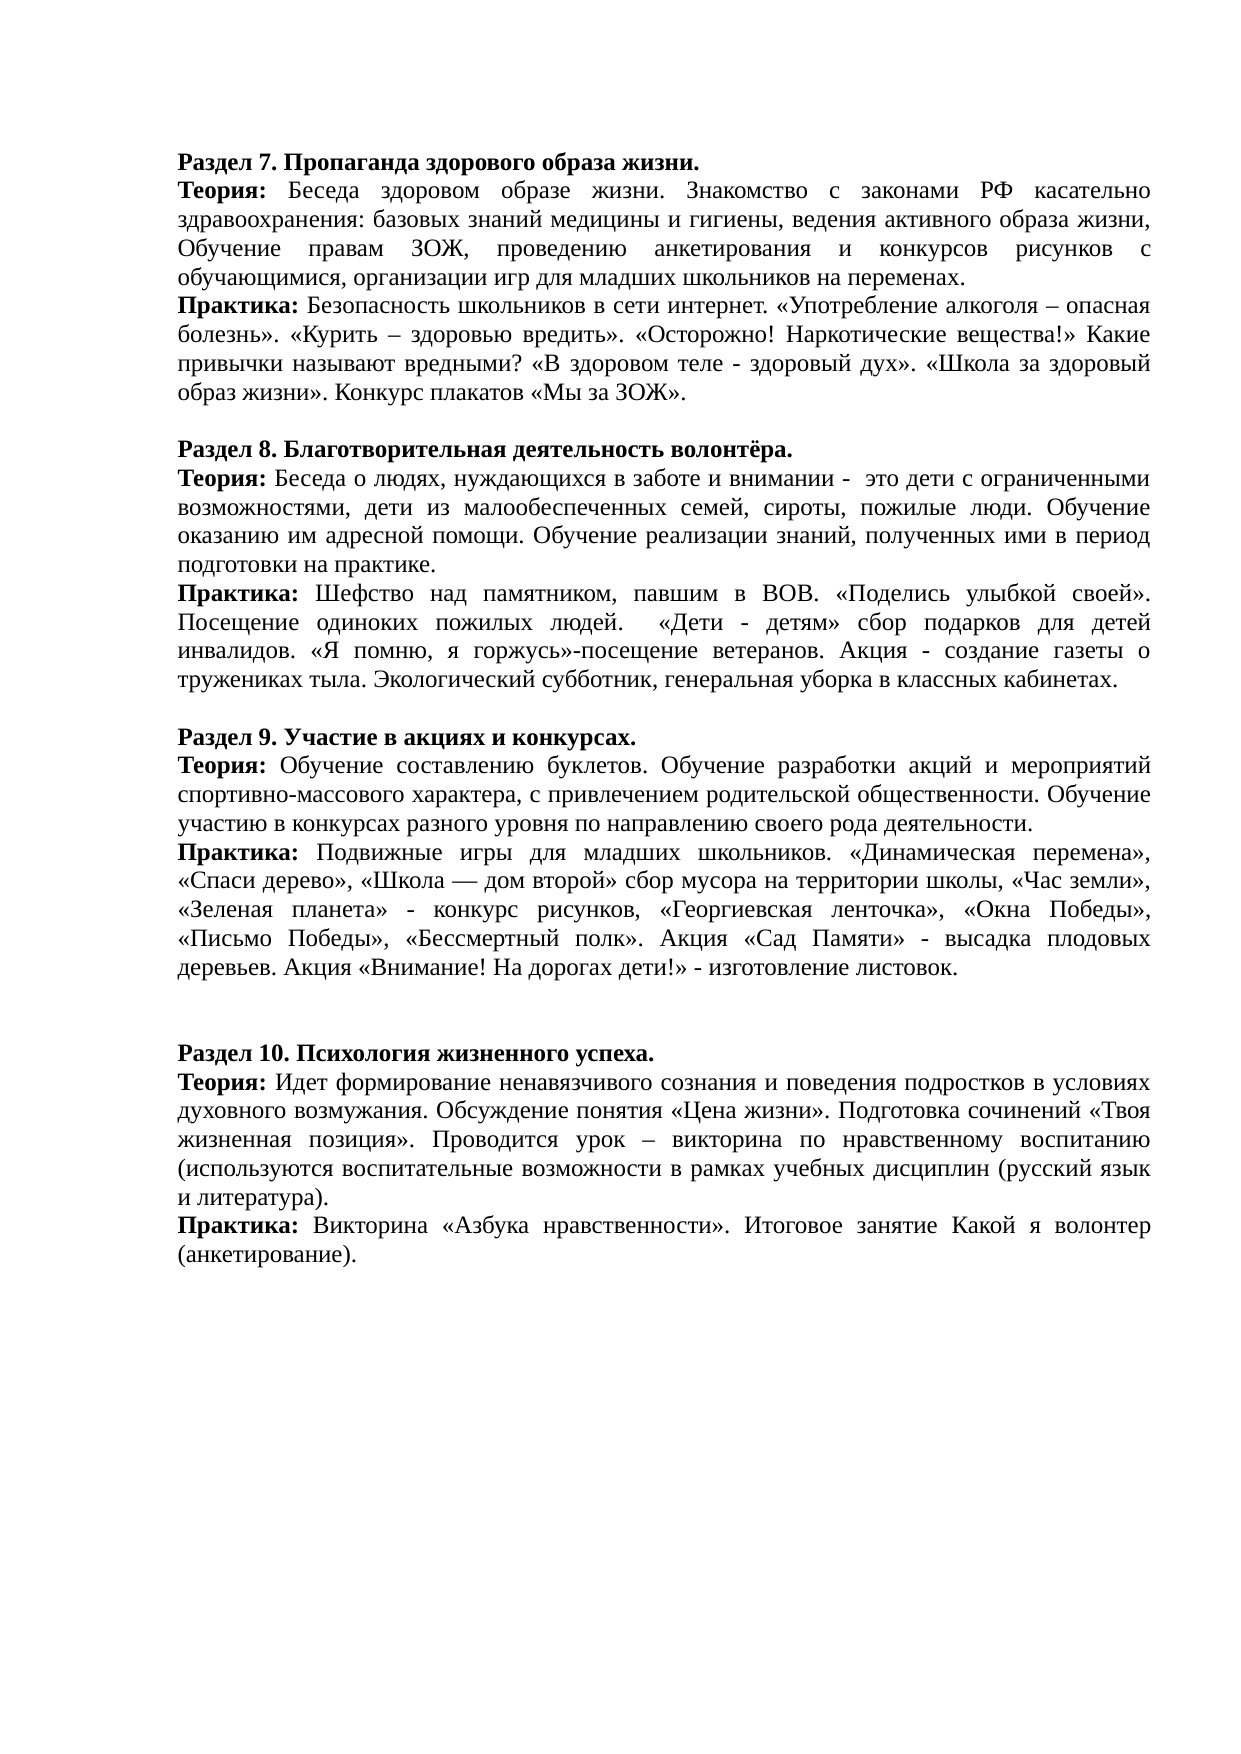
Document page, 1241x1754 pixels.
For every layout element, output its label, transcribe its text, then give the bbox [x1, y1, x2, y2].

text Практика: Шефство над памятником, павшим в ВОВ. «Поделись улыбкой своей». Посещение одиноких пожилых людей. «Дети - детям» сбор подарков для детей инвалидов. «Я помню, я горжусь»-посещение ветеранов. Акция - создание газеты о тружениках тыла. Экологический субботник, генеральная уборка в классных кабинетах. [177, 578, 1152, 693]
text Раздел 9. Участие в акциях и конкурсах. [177, 722, 1152, 751]
text Теория: Идет формирование ненавязчивого сознания и поведения подростков в условиях духовного возмужания. Обсуждение понятия «Цена жизни». Подготовка сочинений «Твоя жизненная позиция». Проводится урок – викторина по нравственному воспитанию (используются воспитательные возможности в рамках учебных дисциплин (русский язык и литература). [177, 1067, 1152, 1211]
text Раздел 8. Благотворительная деятельность волонтёра. [177, 434, 1152, 463]
text Раздел 7. Пропаганда здорового образа жизни. [177, 147, 1152, 176]
text Теория: Беседа о людях, нуждающихся в заботе и внимании - это дети с ограниченными возможностями, дети из малообеспеченных семей, сироты, пожилые люди. Обучение оказанию им адресной помощи. Обучение реализации знаний, полученных ими в период подготовки на практике. [177, 463, 1152, 578]
text Теория: Обучение составлению буклетов. Обучение разработки акций и мероприятий спортивно-массового характера, с привлечением родительской общественности. Обучение участию в конкурсах разного уровня по направлению своего рода деятельности. [177, 751, 1152, 837]
text Практика: Викторина «Азбука нравственности». Итоговое занятие Какой я волонтер (анкетирование). [177, 1211, 1152, 1268]
text Теория: Беседа здоровом образе жизни. Знакомство с законами РФ касательно здравоохранения: базовых знаний медицины и гигиены, ведения активного образа жизни, Обучение правам ЗОЖ, проведению анкетирования и конкурсов рисунков с обучающимися, организации игр для младших школьников на переменах. [177, 176, 1152, 291]
text Практика: Подвижные игры для младших школьников. «Динамическая перемена», «Спаси дерево», «Школа — дом второй» сбор мусора на территории школы, «Час земли», «Зеленая планета» - конкурс рисунков, «Георгиевская ленточка», «Окна Победы», «Письмо Победы», «Бессмертный полк». Акция «Сад Памяти» - высадка плодовых деревьев. Акция «Внимание! На дорогах дети!» - изготовление листовок. [177, 837, 1152, 981]
text Раздел 10. Психология жизненного успеха. [177, 1038, 1152, 1067]
text Практика: Безопасность школьников в сети интернет. «Употребление алкоголя – опасная болезнь». «Курить – здоровью вредить». «Осторожно! Наркотические вещества!» Какие привычки называют вредными? «В здоровом теле - здоровый дух». «Школа за здоровый образ жизни». Конкурс плакатов «Мы за ЗОЖ». [177, 291, 1152, 406]
